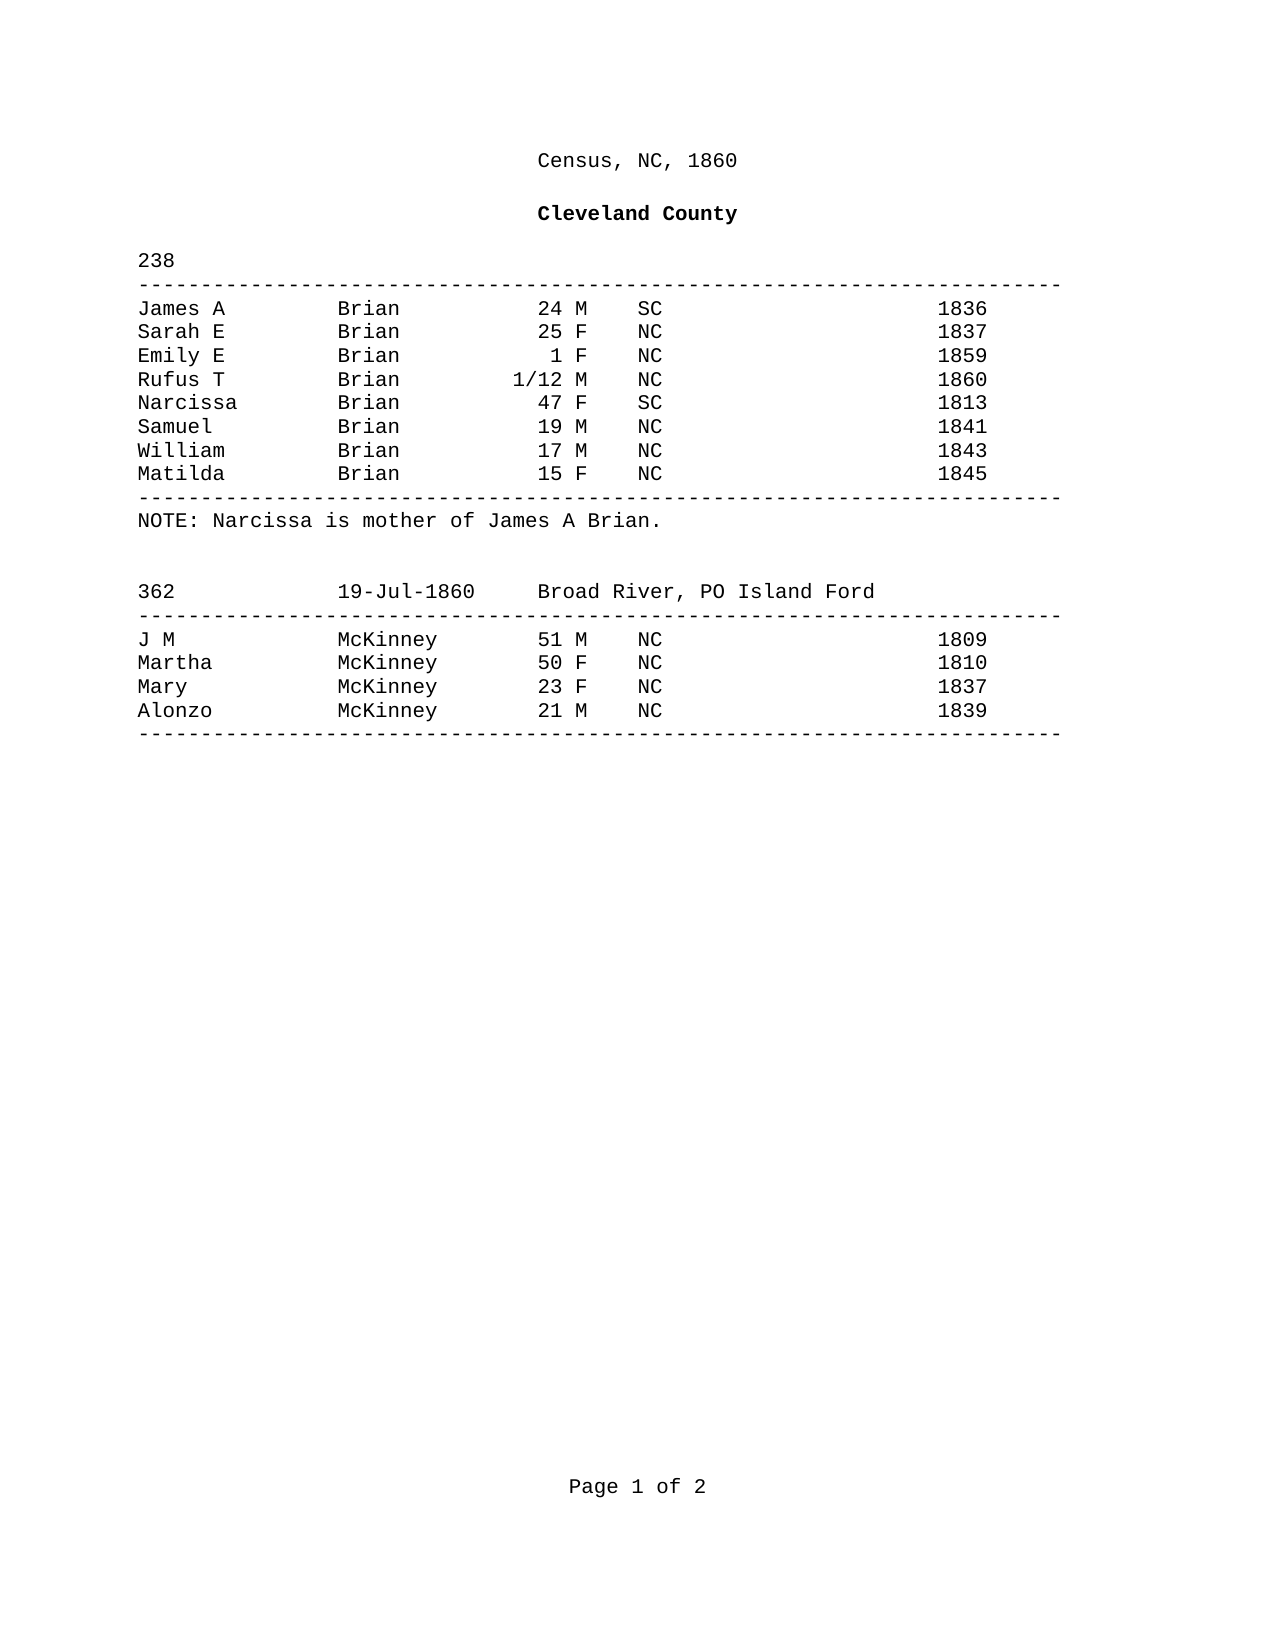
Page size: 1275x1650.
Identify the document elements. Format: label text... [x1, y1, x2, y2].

text Martha McKinney 50 F NC 1810 [137, 652, 1138, 676]
text James A Brian 24 M SC 1836 [137, 298, 1138, 321]
text J M McKinney 51 M NC 1809 [137, 629, 1138, 652]
text Mary McKinney 23 F NC 1837 [137, 676, 1138, 700]
text NOTE: Narcissa is mother of James A Brian. [137, 511, 1138, 534]
text Alonzo McKinney 21 M NC 1839 [137, 700, 1138, 723]
text -------------------------------------------------------------------------- [137, 487, 1138, 511]
text Samuel Brian 19 M NC 1841 [137, 416, 1138, 439]
text -------------------------------------------------------------------------- [137, 605, 1138, 629]
text -------------------------------------------------------------------------- [137, 723, 1138, 747]
text William Brian 17 M NC 1843 [137, 439, 1138, 463]
text Cleveland County [137, 203, 1138, 227]
text Emily E Brian 1 F NC 1859 [137, 345, 1138, 369]
text 238 [137, 250, 1138, 274]
text -------------------------------------------------------------------------- [137, 274, 1138, 298]
text Matilda Brian 15 F NC 1845 [137, 463, 1138, 487]
text Sarah E Brian 25 F NC 1837 [137, 321, 1138, 345]
text 362 19-Jul-1860 Broad River, PO Island Ford [137, 581, 1138, 605]
text Narcissa Brian 47 F SC 1813 [137, 392, 1138, 416]
text Rufus T Brian 1/12 M NC 1860 [137, 369, 1138, 392]
